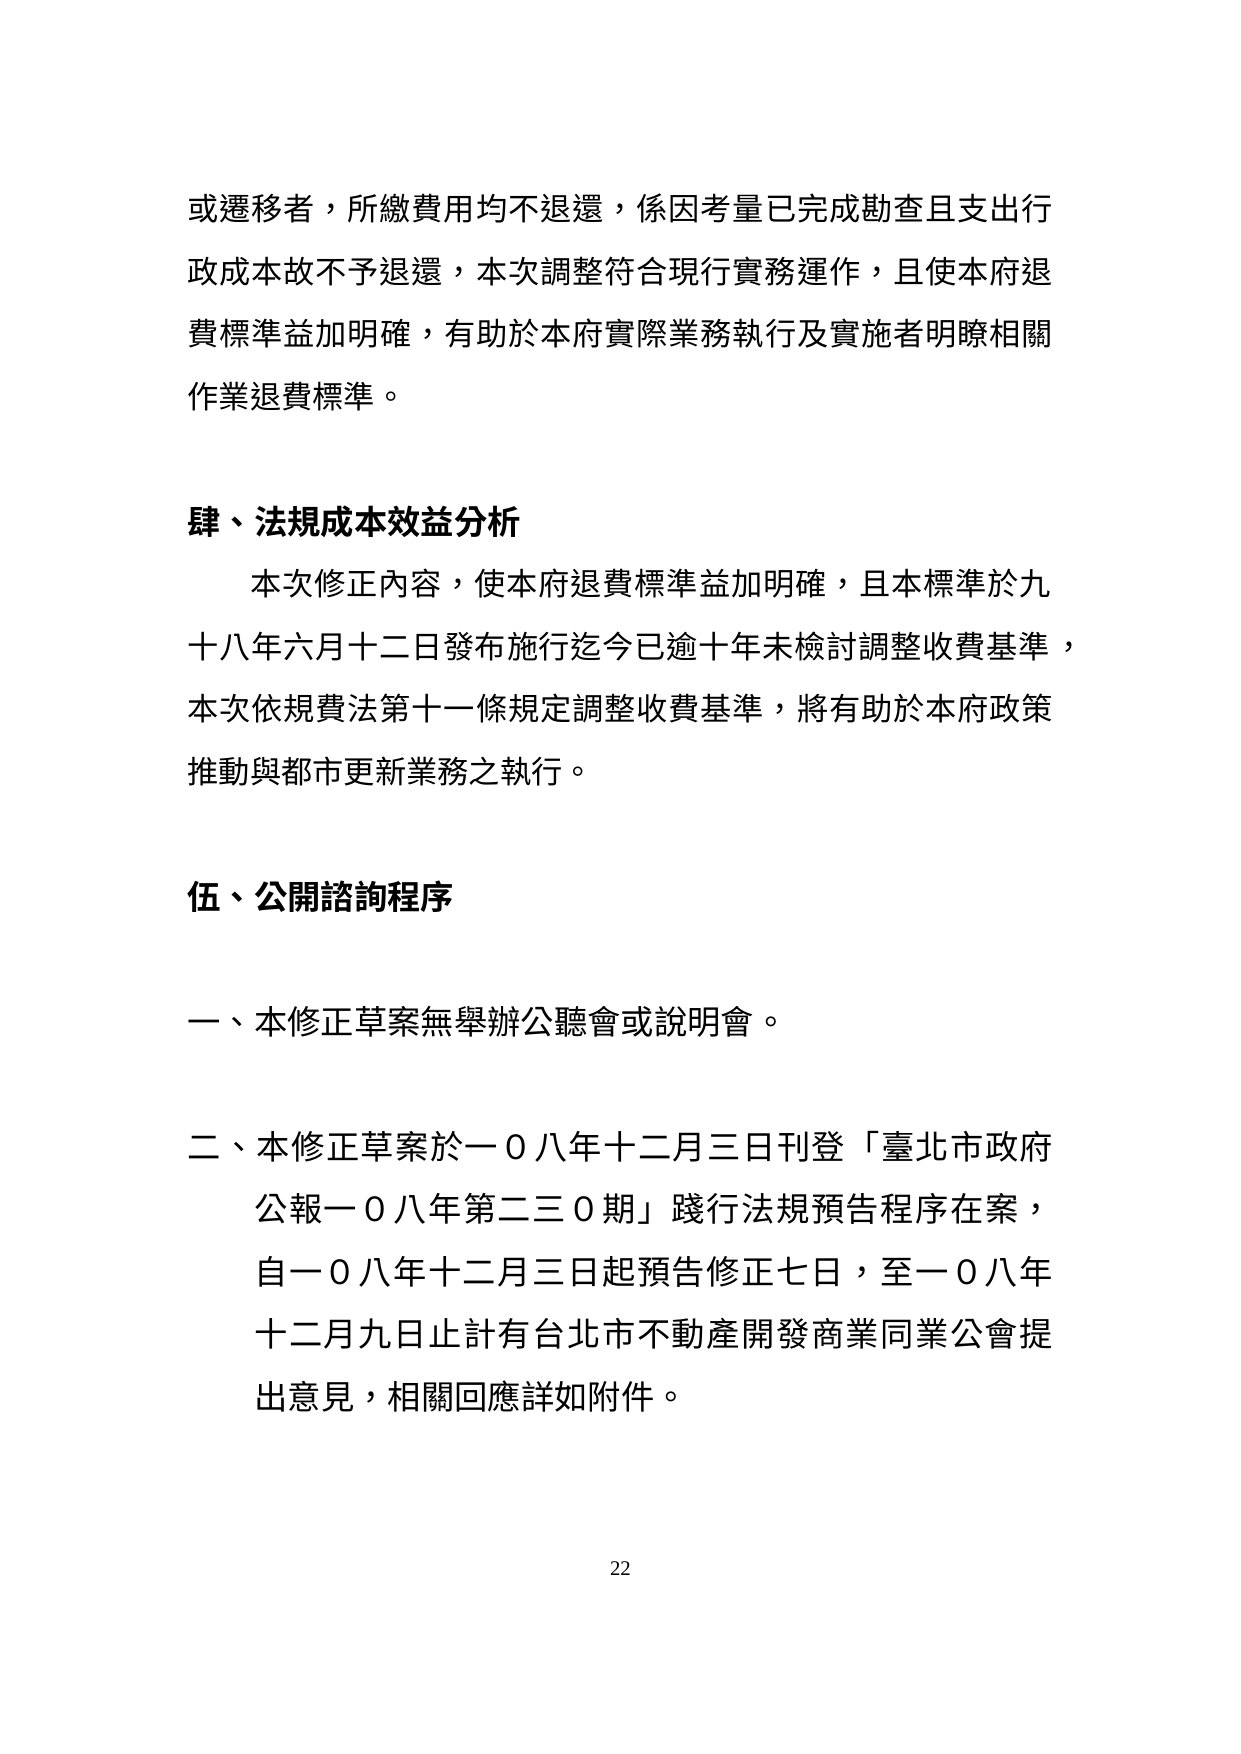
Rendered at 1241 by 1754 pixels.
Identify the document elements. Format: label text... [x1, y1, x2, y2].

text 一、本修正草案無舉辦公聽會或說明會。 [187, 978, 1053, 1040]
text 伍、公開諮詢程序 [187, 853, 1053, 915]
text 本次修正內容，使本府退費標準益加明確，且本標準於九十八年六月十二日發布施行迄今已逾十年未檢討調整收費基準，本次依規費法第十一條規定調整收費基準，將有助於本府政策推動與都市更新業務之執行。 [187, 540, 1053, 790]
text 或遷移者，所繳費用均不退還，係因考量已完成勘查且支出行政成本故不予退還，本次調整符合現行實務運作，且使本府退費標準益加明確，有助於本府實際業務執行及實施者明瞭相關作業退費標準。 [187, 165, 1053, 415]
text 肆、法規成本效益分析 [187, 478, 1053, 540]
text 二、本修正草案於一０八年十二月三日刊登「臺北市政府公報一０八年第二三０期」踐行法規預告程序在案，自一０八年十二月三日起預告修正七日，至一０八年十二月九日止計有台北市不動產開發商業同業公會提出意見，相關回應詳如附件。 [187, 1103, 1053, 1415]
